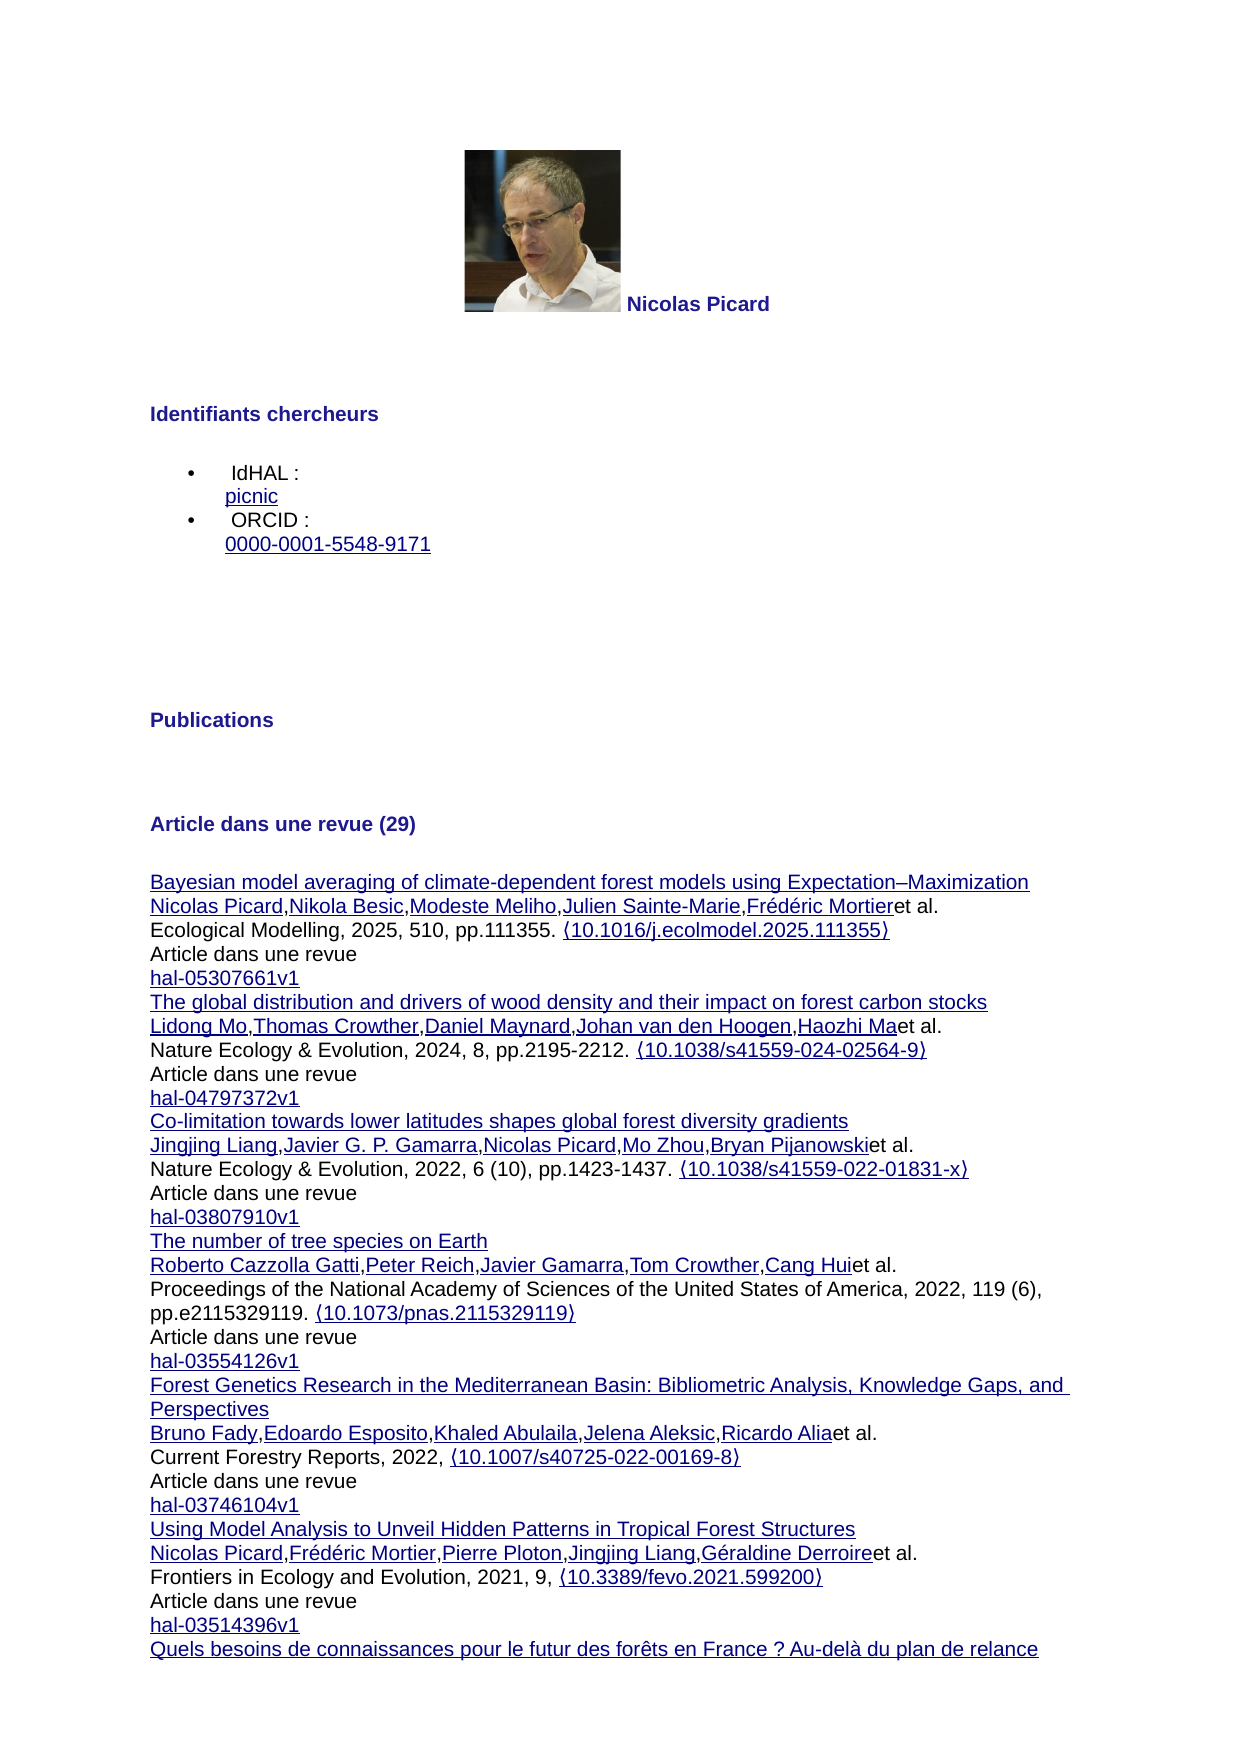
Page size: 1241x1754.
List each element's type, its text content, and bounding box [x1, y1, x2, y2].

list picnic [187, 484, 1090, 508]
subtitle Identifiants chercheurs [150, 402, 1090, 426]
list 0000-0001-5548-9171 [187, 532, 1090, 556]
table_cell The global distribution and drivers of wood density and their impact on forest carbon stocks Lidong Mo,Thomas Crowther,Daniel Maynard,Johan van den Hoogen,Haozhi Maet al. Nature Ecology & Evolution, 2024, 8, pp.2195-2212. ⟨10.1038/s41559-024-02564-9⟩ Article dans une revue hal-04797372v1 [150, 990, 1090, 1109]
list IdHAL : [187, 460, 1090, 484]
list ORCID : [187, 508, 1090, 532]
table_cell Quels besoins de connaissances pour le futur des forêts en France ? Au-delà du plan de relance [150, 1636, 1090, 1660]
subtitle Article dans une revue (29) [150, 811, 1090, 835]
table_header Bayesian model averaging of climate-dependent forest models using Expectation–Maximization Nicolas Picard,Nikola Besic,Modeste Meliho,Julien Sainte-Marie,Frédéric Mortieret al. Ecological Modelling, 2025, 510, pp.111355. ⟨10.1016/j.ecolmodel.2025.111355⟩ Article dans une revue hal-05307661v1 [150, 870, 1090, 989]
table_cell Using Model Analysis to Unveil Hidden Patterns in Tropical Forest Structures Nicolas Picard,Frédéric Mortier,Pierre Ploton,Jingjing Liang,Géraldine Derroireet al. Frontiers in Ecology and Evolution, 2021, 9, ⟨10.3389/fevo.2021.599200⟩ Article dans une revue hal-03514396v1 [150, 1517, 1090, 1636]
table_cell Forest Genetics Research in the Mediterranean Basin: Bibliometric Analysis, Knowledge Gaps, and Perspectives Bruno Fady,Edoardo Esposito,Khaled Abulaila,Jelena Aleksic,Ricardo Aliaet al. Current Forestry Reports, 2022, ⟨10.1007/s40725-022-00169-8⟩ Article dans une revue hal-03746104v1 [150, 1373, 1090, 1517]
table_cell The number of tree species on Earth Roberto Cazzolla Gatti,Peter Reich,Javier Gamarra,Tom Crowther,Cang Huiet al. Proceedings of the National Academy of Sciences of the United States of America, 2022, 119 (6), pp.e2115329119. ⟨10.1073/pnas.2115329119⟩ Article dans une revue hal-03554126v1 [150, 1229, 1090, 1373]
table_cell Co-limitation towards lower latitudes shapes global forest diversity gradients Jingjing Liang,Javier G. P. Gamarra,Nicolas Picard,Mo Zhou,Bryan Pijanowskiet al. Nature Ecology & Evolution, 2022, 6 (10), pp.1423-1437. ⟨10.1038/s41559-022-01831-x⟩ Article dans une revue hal-03807910v1 [150, 1109, 1090, 1229]
picture [464, 150, 621, 312]
subtitle Nicolas Picard [150, 150, 1090, 316]
subtitle Publications [150, 708, 1090, 732]
